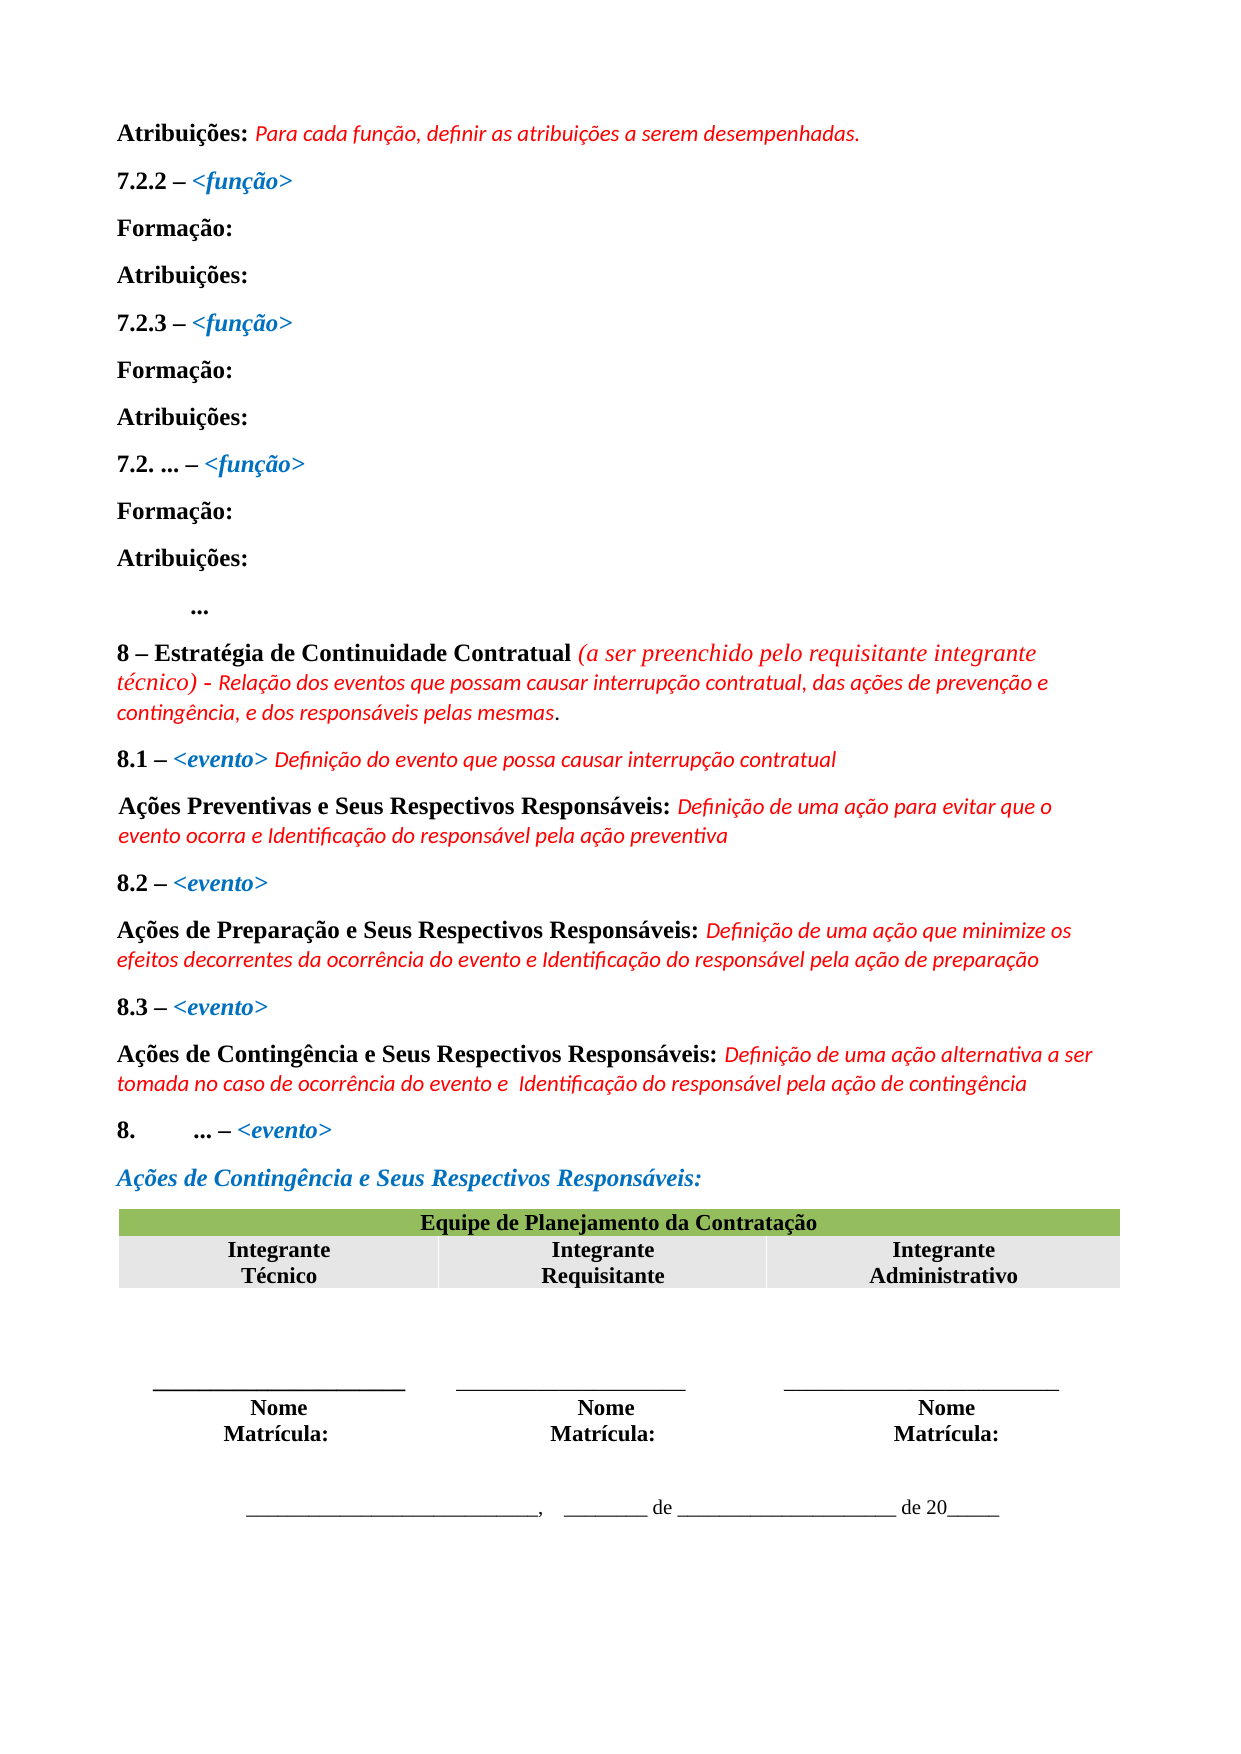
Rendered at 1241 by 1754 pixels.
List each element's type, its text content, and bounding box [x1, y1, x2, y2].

text 7.2. ... – <função> [117, 448, 1122, 478]
text Formação: [117, 354, 1122, 383]
list ... – <evento> [117, 1115, 1122, 1144]
text 8 – Estratégia de Continuidade Contratual (a ser preenchido pelo requisitante integrante técnico) - Relação dos eventos que possam causar interrupção contratual, das ações de prevenção e contingência, e dos responsáveis pelas mesmas. [117, 637, 1122, 726]
table_cell ____________________ Nome Matrícula: [439, 1288, 767, 1446]
text Formação: [117, 212, 1122, 242]
table_cell Integrante Técnico [119, 1236, 438, 1288]
text Ações Preventivas e Seus Respectivos Responsáveis: Definição de uma ação para evitar que o evento ocorra e Identificação do responsável pela ação preventiva [118, 791, 1122, 849]
text Atribuições: [117, 401, 1122, 431]
table_cell Integrante Administrativo [767, 1236, 1120, 1288]
text Ações de Preparação e Seus Respectivos Responsáveis: Definição de uma ação que minimize os efeitos decorrentes da ocorrência do evento e Identificação do responsável pela ação de preparação [117, 914, 1122, 973]
table_cell Integrante Requisitante [439, 1236, 766, 1288]
table_header Equipe de Planejamento da Contratação [119, 1209, 1120, 1236]
text 8.3 – <evento> [117, 991, 1122, 1021]
table_cell ____________________________, ________ de _____________________ de 20_____ [119, 1446, 1120, 1519]
text 8.1 – <evento> Definição do evento que possa causar interrupção contratual [117, 743, 1122, 773]
text 7.2.2 – <função> [117, 165, 1122, 195]
text ... [117, 590, 1122, 619]
text Atribuições: [117, 260, 1122, 289]
text Ações de Contingência e Seus Respectivos Responsáveis: Definição de uma ação alternativa a ser tomada no caso de ocorrência do evento e Identificação do responsável pela ação de contingência [117, 1038, 1122, 1097]
text Atribuições: [117, 543, 1122, 572]
text Ações de Contingência e Seus Respectivos Responsáveis: [117, 1162, 1122, 1192]
table_cell ______________________ Nome Matrícula: [119, 1288, 439, 1446]
text Formação: [117, 496, 1122, 525]
text Atribuições: Para cada função, definir as atribuições a serem desempenhadas. [117, 118, 1122, 148]
text 8.2 – <evento> [117, 867, 1122, 897]
text 7.2.3 – <função> [117, 307, 1122, 336]
table_cell ________________________ Nome Matrícula: [767, 1288, 1120, 1446]
